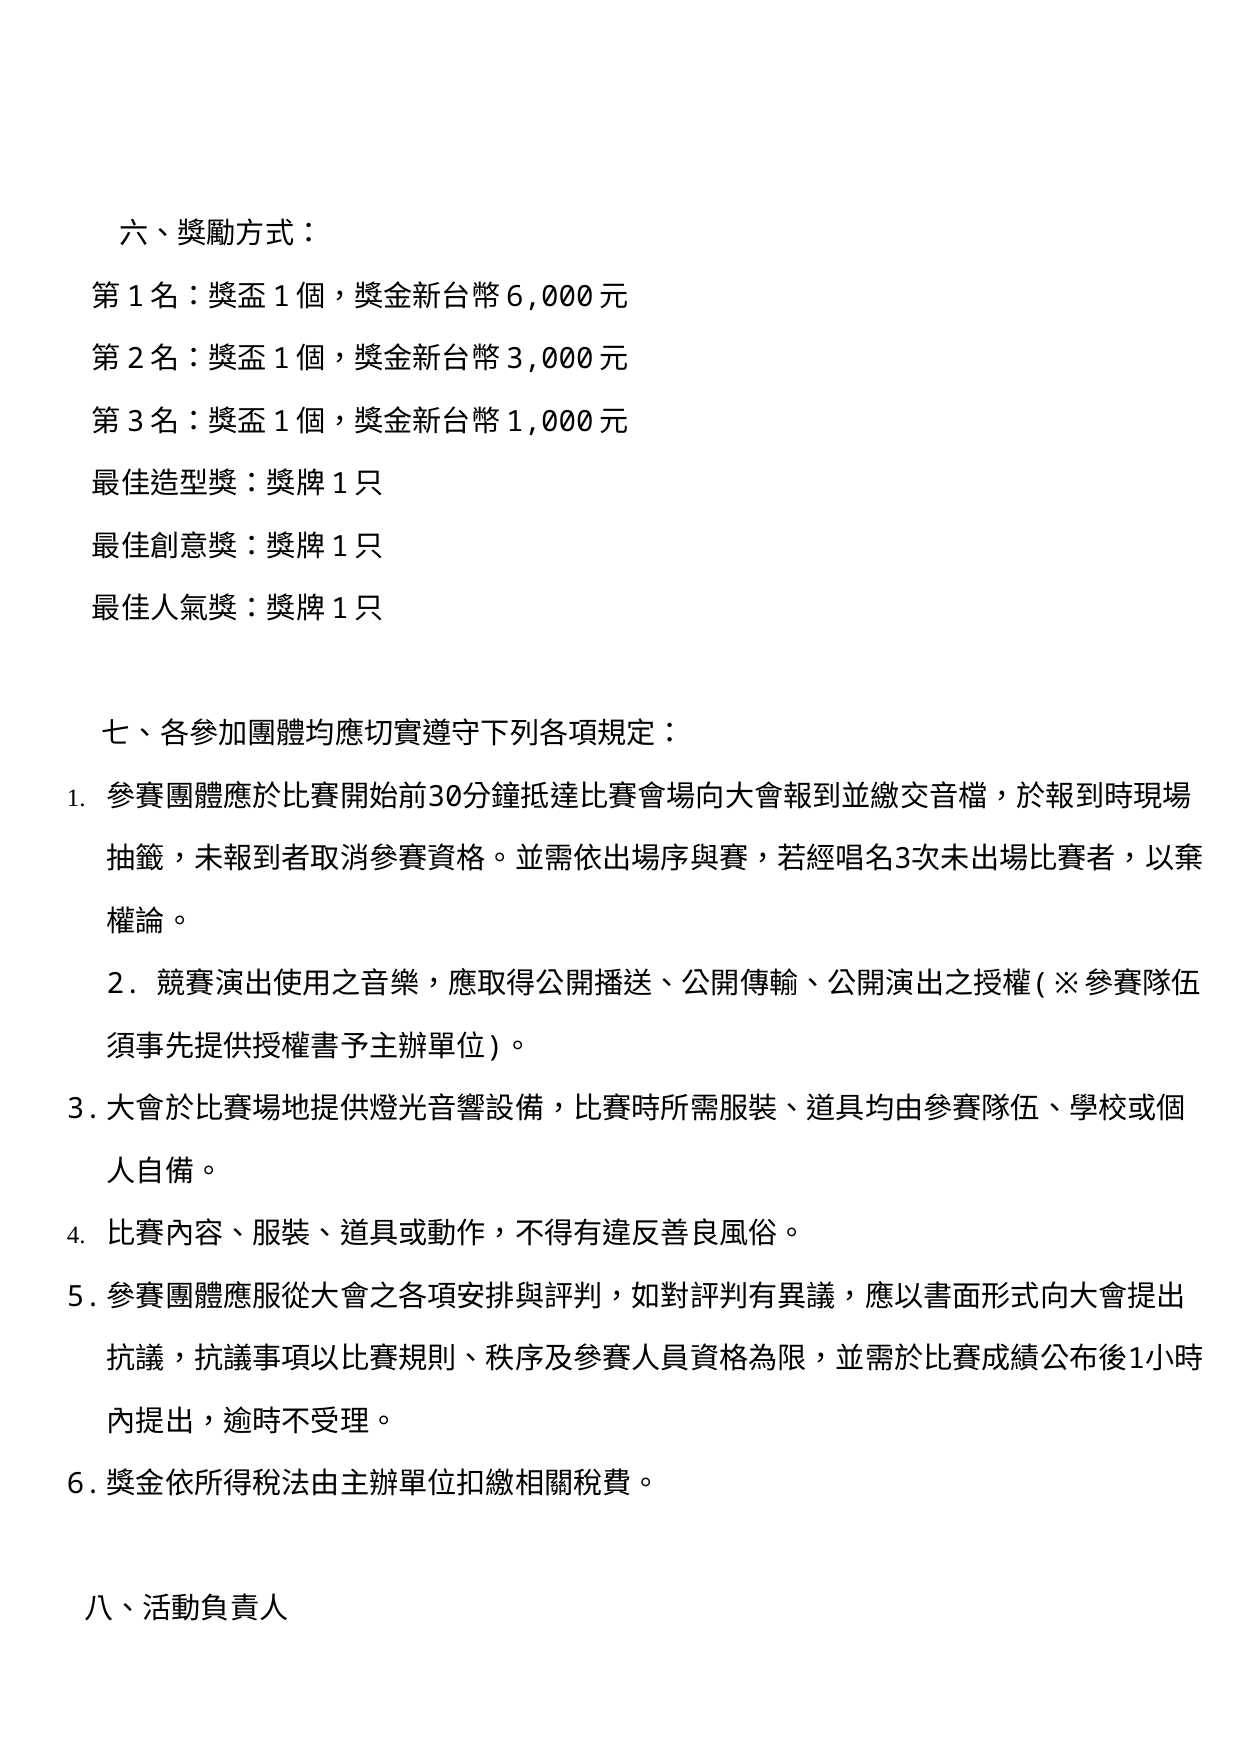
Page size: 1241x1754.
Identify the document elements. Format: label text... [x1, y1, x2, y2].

text 八、活動負責人 [31, 1564, 1206, 1627]
list 獎金依所得稅法由主辦單位扣繳相關稅費。 [67, 1439, 1206, 1502]
list 大會於比賽場地提供燈光音響設備，比賽時所需服裝、道具均由參賽隊伍、學校或個人自備。 [67, 1064, 1206, 1189]
text 第1名：獎盃1個，獎金新台幣6,000元 [92, 252, 1206, 314]
text 七、各參加團體均應切實遵守下列各項規定： [31, 689, 1206, 752]
text 最佳人氣獎：獎牌1只 [92, 564, 1206, 627]
list 參賽團體應服從大會之各項安排與評判，如對評判有異議，應以書面形式向大會提出抗議，抗議事項以比賽規則、秩序及參賽人員資格為限，並需於比賽成績公布後1小時內提出，逾時不受理。 [67, 1252, 1206, 1439]
text 第3名：獎盃1個，獎金新台幣1,000元 [92, 377, 1206, 439]
text 六、獎勵方式： [31, 189, 1206, 252]
list 競賽演出使用之音樂，應取得公開播送、公開傳輸、公開演出之授權(※參賽隊伍須事先提供授權書予主辦單位)。 [106, 939, 1206, 1064]
list 參賽團體應於比賽開始前30分鐘抵達比賽會場向大會報到並繳交音檔，於報到時現場抽籤，未報到者取消參賽資格。並需依出場序與賽，若經唱名3次未出場比賽者，以棄權論。 [67, 752, 1206, 939]
text 最佳造型獎：獎牌1只 [92, 439, 1206, 502]
text 第2名：獎盃1個，獎金新台幣3,000元 [92, 314, 1206, 377]
text 最佳創意獎：獎牌1只 [92, 502, 1206, 564]
list 比賽內容、服裝、道具或動作，不得有違反善良風俗。 [67, 1189, 1206, 1252]
